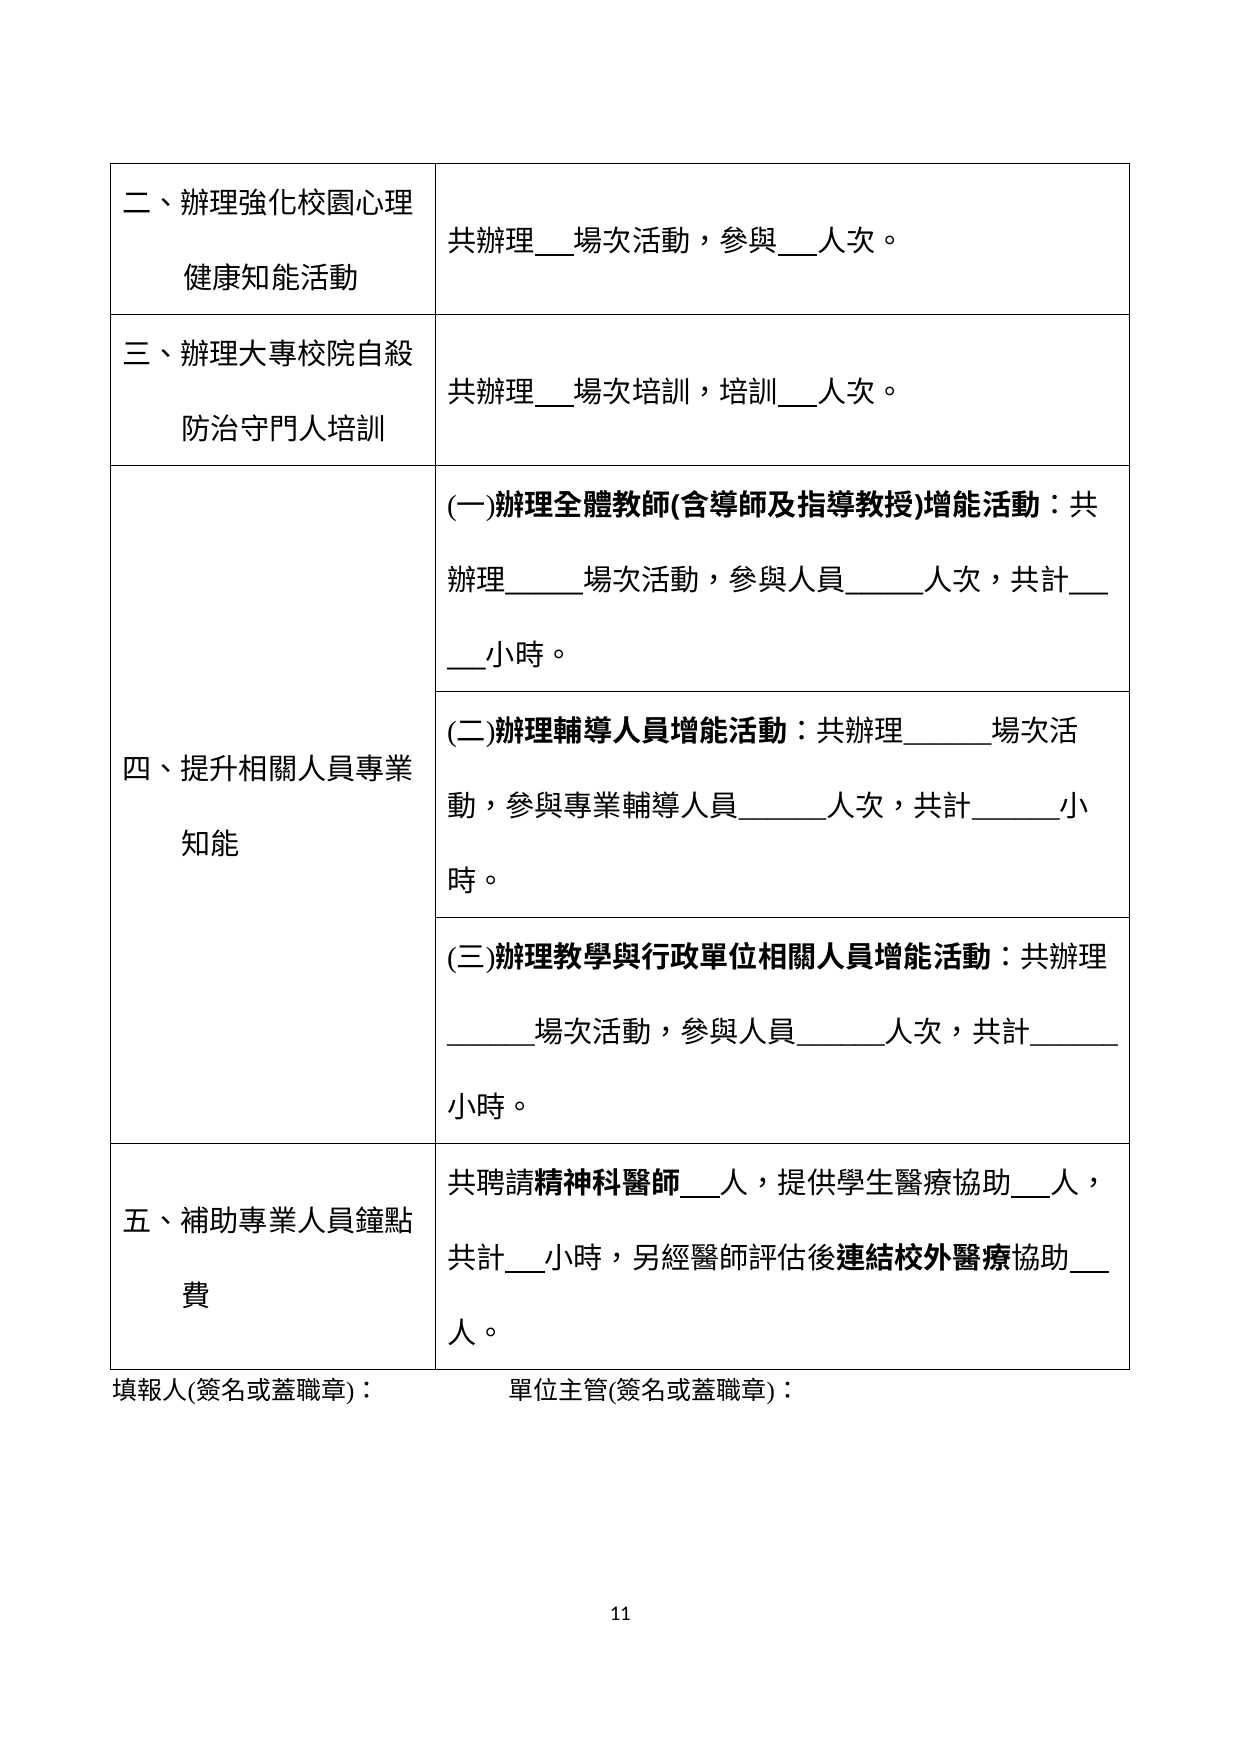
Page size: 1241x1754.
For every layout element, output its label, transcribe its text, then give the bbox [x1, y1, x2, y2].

table_cell 共辦理 場次活動，參與 人次。 [436, 164, 1129, 313]
table_cell 四、提升相關人員專業知能 [111, 466, 435, 1143]
table_cell (三)辦理教學與行政單位相關人員增能活動：共辦理______場次活動，參與人員______人次，共計______小時。 [436, 918, 1129, 1143]
table_cell 二、辦理強化校園心理健康知能活動 [111, 164, 435, 313]
text 填報人(簽名或蓋職章)： 單位主管(簽名或蓋職章)： [112, 1370, 1128, 1407]
table_cell 三、辦理大專校院自殺防治守門人培訓 [111, 315, 435, 464]
table_cell (二)辦理輔導人員增能活動：共辦理______場次活動，參與專業輔導人員______人次，共計______小時。 [436, 692, 1129, 917]
table_cell 五、補助專業人員鐘點費 [111, 1144, 435, 1369]
table_cell (一)辦理全體教師(含導師及指導教授)增能活動：共辦理______場次活動，參與人員______人次，共計______小時。 [436, 466, 1129, 691]
table_cell 共辦理 場次培訓，培訓 人次。 [436, 315, 1129, 464]
table_cell 共聘請精神科醫師 人，提供學生醫療協助 人，共計 小時，另經醫師評估後連結校外醫療協助 人。 [436, 1144, 1129, 1369]
